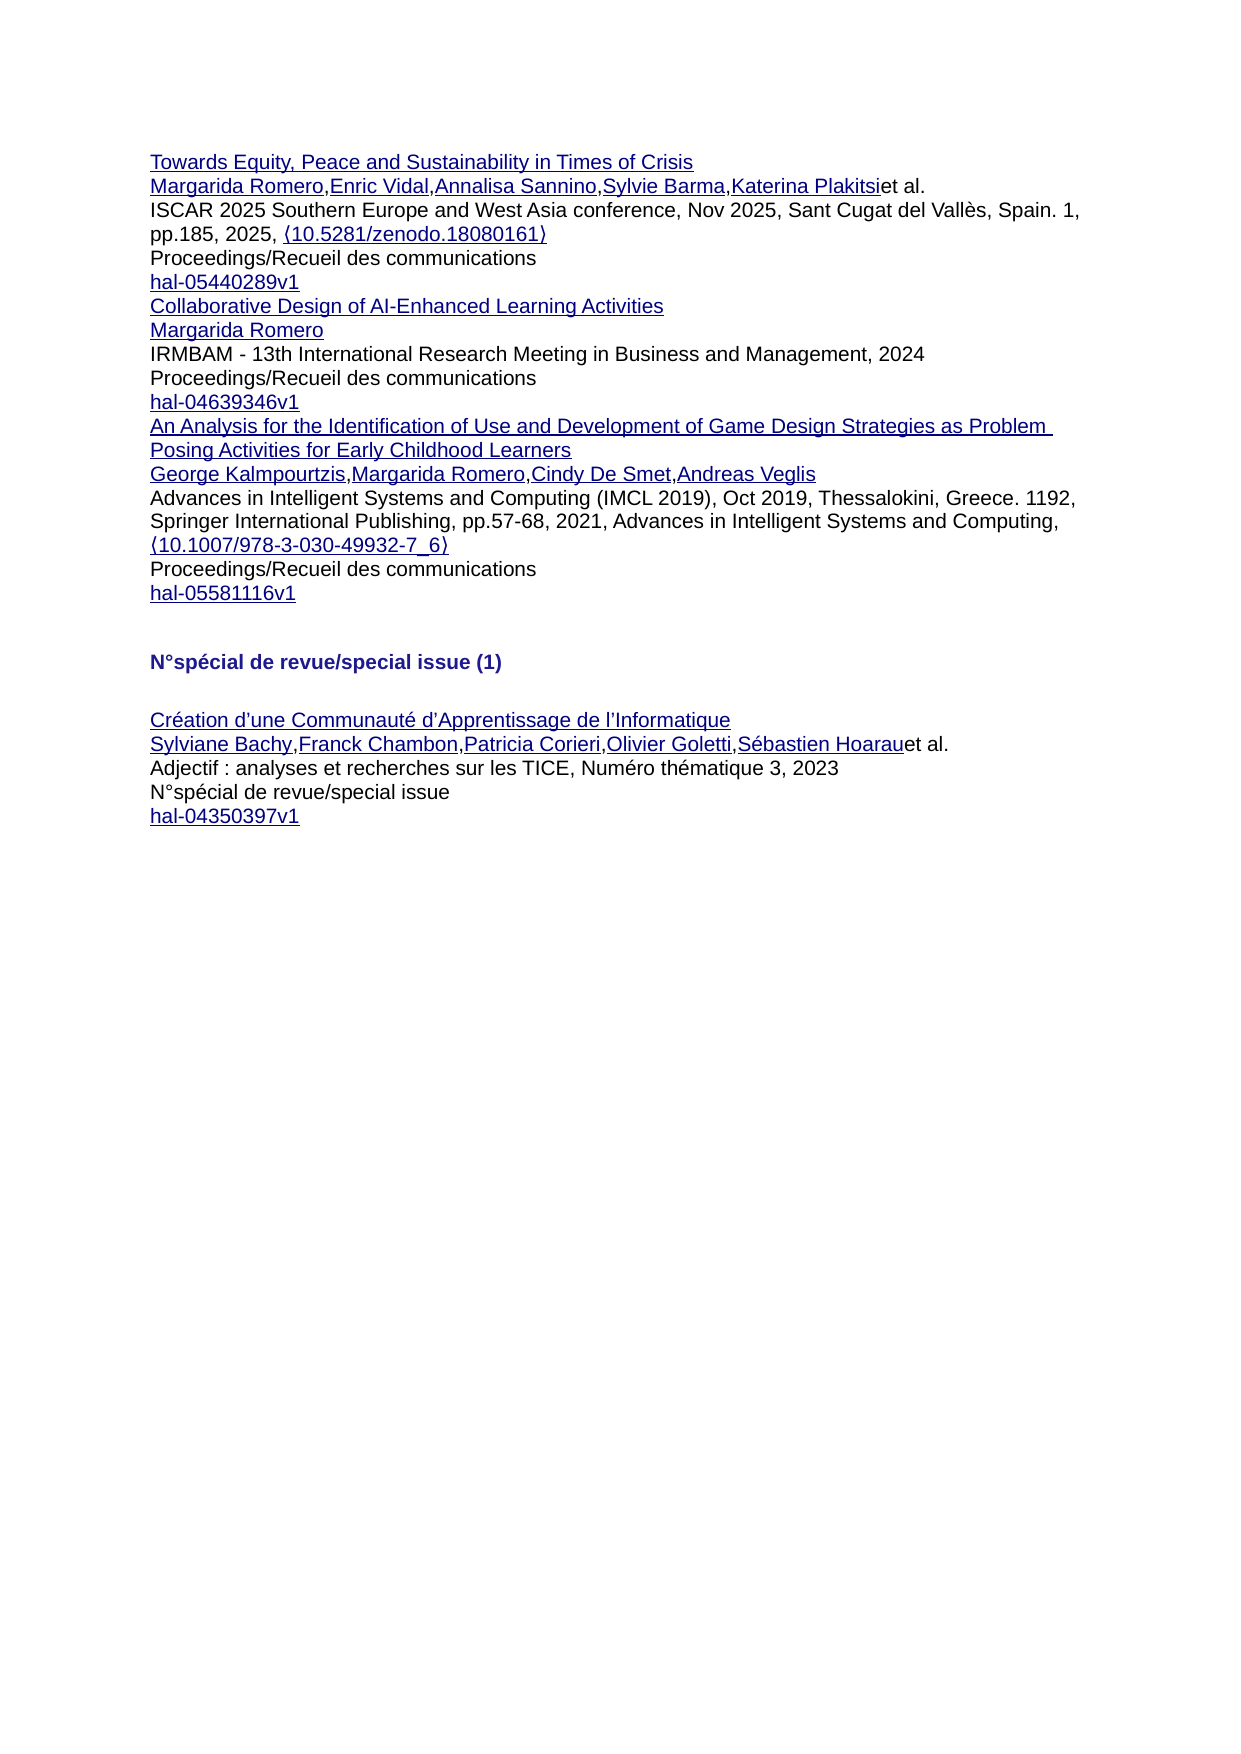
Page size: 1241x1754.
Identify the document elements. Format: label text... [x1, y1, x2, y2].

table_header Création d’une Communauté d’Apprentissage de l’Informatique Sylviane Bachy,Franck Chambon,Patricia Corieri,Olivier Goletti,Sébastien Hoarauet al. Adjectif : analyses et recherches sur les TICE, Numéro thématique 3, 2023 N°spécial de revue/special issue hal-04350397v1 [150, 708, 1090, 828]
subtitle N°spécial de revue/special issue (1) [150, 650, 1090, 674]
table_cell Collaborative Design of AI-Enhanced Learning Activities Margarida Romero IRMBAM - 13th International Research Meeting in Business and Management, 2024 Proceedings/Recueil des communications hal-04639346v1 [150, 294, 1090, 413]
table_cell Towards Equity, Peace and Sustainability in Times of Crisis Margarida Romero,Enric Vidal,Annalisa Sannino,Sylvie Barma,Katerina Plakitsiet al. ISCAR 2025 Southern Europe and West Asia conference, Nov 2025, Sant Cugat del Vallès, Spain. 1, pp.185, 2025, ⟨10.5281/zenodo.18080161⟩ Proceedings/Recueil des communications hal-05440289v1 [150, 150, 1090, 294]
table_cell An Analysis for the Identification of Use and Development of Game Design Strategies as Problem Posing Activities for Early Childhood Learners George Kalmpourtzis,Margarida Romero,Cindy De Smet,Andreas Veglis Advances in Intelligent Systems and Computing (IMCL 2019), Oct 2019, Thessalokini, Greece. 1192, Springer International Publishing, pp.57-68, 2021, Advances in Intelligent Systems and Computing, ⟨10.1007/978-3-030-49932-7_6⟩ Proceedings/Recueil des communications hal-05581116v1 [150, 414, 1090, 605]
